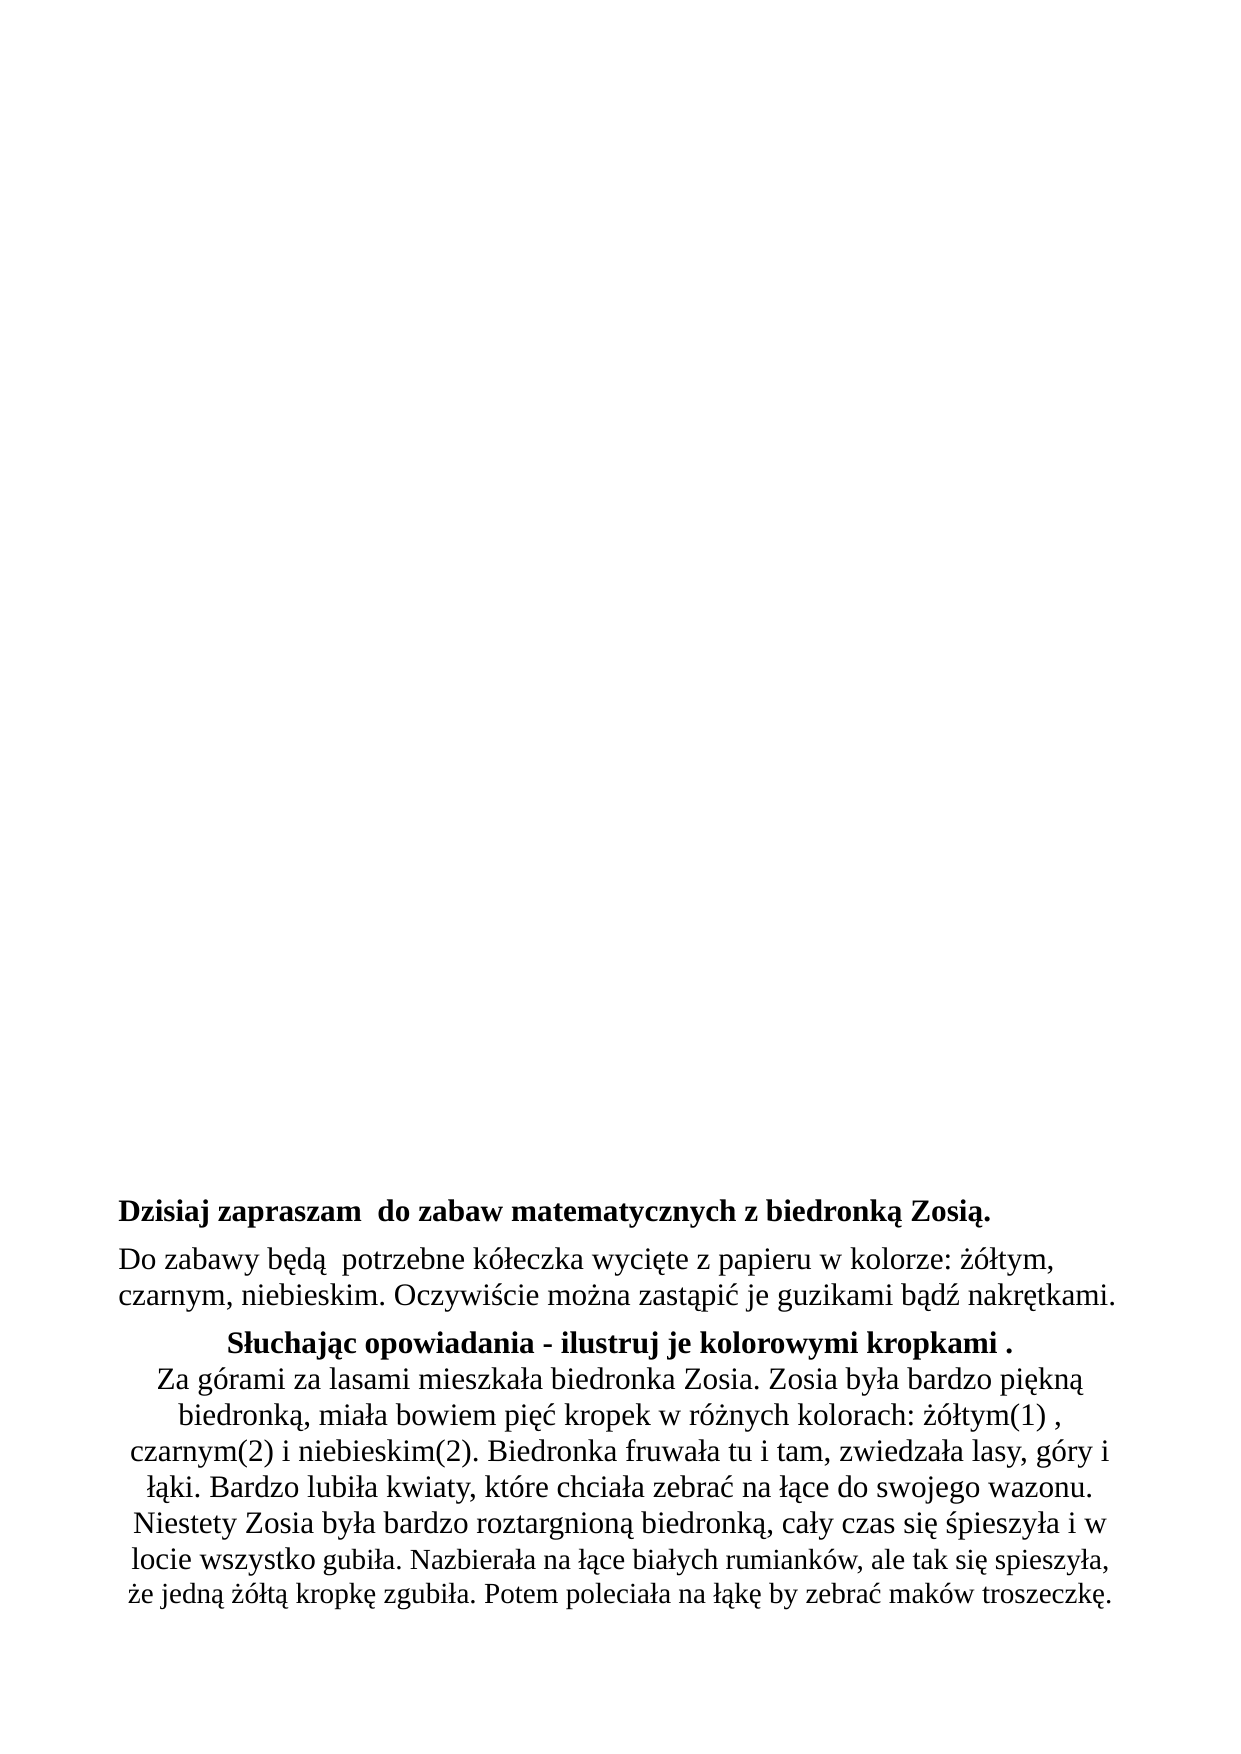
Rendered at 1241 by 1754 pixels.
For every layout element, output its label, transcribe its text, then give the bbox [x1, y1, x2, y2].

text Słuchając opowiadania - ilustruj je kolorowymi kropkami . Za górami za lasami mieszkała biedronka Zosia. Zosia była bardzo piękną biedronką, miała bowiem pięć kropek w różnych kolorach: żółtym(1) , czarnym(2) i niebieskim(2). Biedronka fruwała tu i tam, zwiedzała lasy, góry i łąki. Bardzo lubiła kwiaty, które chciała zebrać na łące do swojego wazonu. Niestety Zosia była bardzo roztargnioną biedronką, cały czas się śpieszyła i w locie wszystko gubiła. Nazbierała na łące białych rumianków, ale tak się spieszyła, że jedną żółtą kropkę zgubiła. Potem poleciała na łąkę by zebrać maków troszeczkę. [118, 1325, 1122, 1610]
text Dzisiaj zapraszam do zabaw matematycznych z biedronką Zosią. [118, 1192, 1122, 1228]
text Do zabawy będą potrzebne kółeczka wycięte z papieru w kolorze: żółtym, czarnym, niebieskim. Oczywiście można zastąpić je guzikami bądź nakrętkami. [118, 1240, 1122, 1312]
